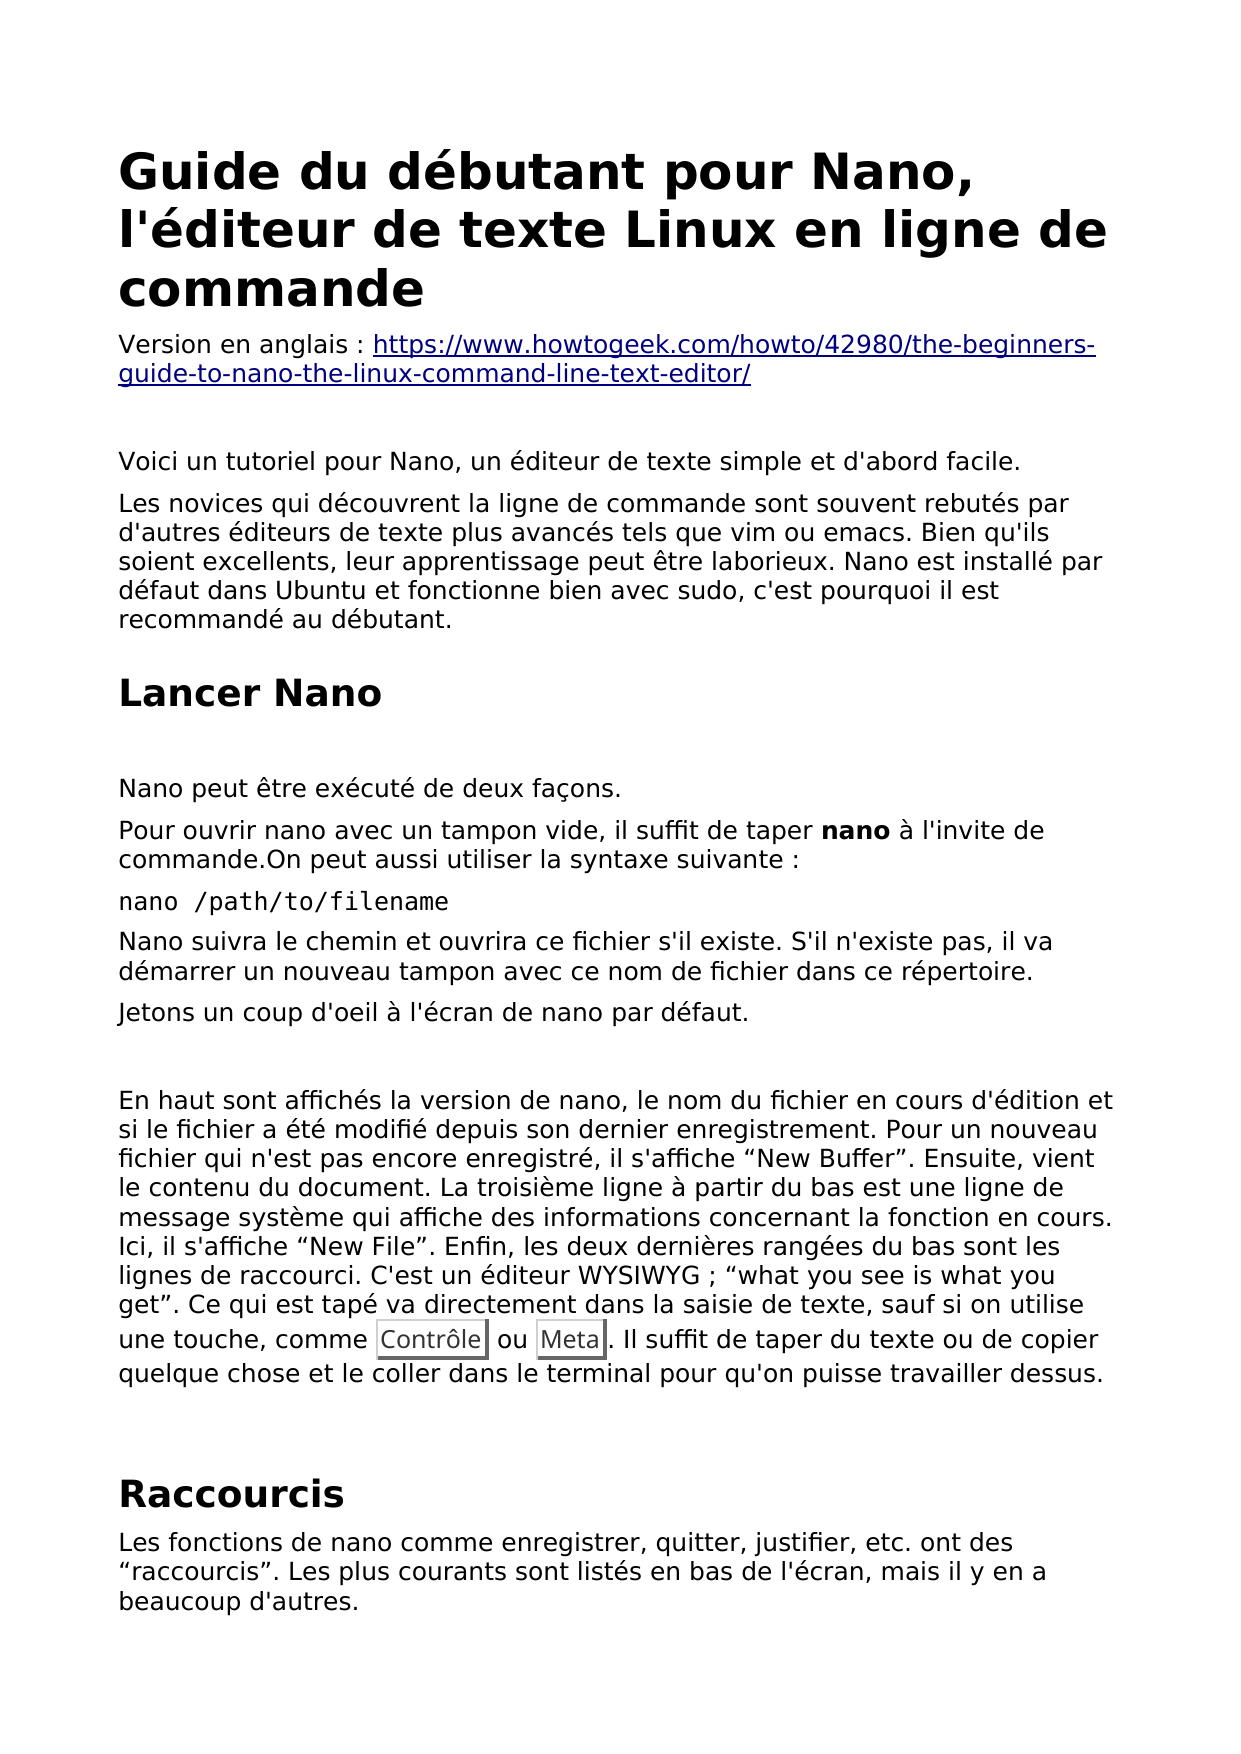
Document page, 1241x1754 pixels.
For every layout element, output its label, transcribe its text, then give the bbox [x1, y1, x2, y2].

text Voici un tutoriel pour Nano, un éditeur de texte simple et d'abord facile. [118, 447, 1122, 476]
text Les fonctions de nano comme enregistrer, quitter, justifier, etc. ont des “raccourcis”. Les plus courants sont listés en bas de l'écran, mais il y en a beaucoup d'autres. [118, 1528, 1122, 1616]
text Nano suivra le chemin et ouvrira ce fichier s'il existe. S'il n'existe pas, il va démarrer un nouveau tampon avec ce nom de fichier dans ce répertoire. [118, 928, 1122, 986]
subtitle Guide du débutant pour Nano, l'éditeur de texte Linux en ligne de commande [118, 143, 1122, 318]
text Pour ouvrir nano avec un tampon vide, il suffit de taper nano à l'invite de commande.On peut aussi utiliser la syntaxe suivante : [118, 816, 1122, 874]
subtitle Raccourcis [118, 1472, 1122, 1516]
text Les novices qui découvrent la ligne de commande sont souvent rebutés par d'autres éditeurs de texte plus avancés tels que vim ou emacs. Bien qu'ils soient excellents, leur apprentissage peut être laborieux. Nano est installé par défaut dans Ubuntu et fonctionne bien avec sudo, c'est pourquoi il est recommandé au débutant. [118, 489, 1122, 634]
text En haut sont affichés la version de nano, le nom du fichier en cours d'édition et si le fichier a été modifié depuis son dernier enregistrement. Pour un nouveau fichier qui n'est pas encore enregistré, il s'affiche “New Buffer”. Ensuite, vient le contenu du document. La troisième ligne à partir du bas est une ligne de message système qui affiche des informations concernant la fonction en cours. Ici, il s'affiche “New File”. Enfin, les deux dernières rangées du bas sont les lignes de raccourci. C'est un éditeur WYSIWYG ; “what you see is what you get”. Ce qui est tapé va directement dans la saisie de texte, sauf si on utilise une touche, comme Contrôle ou Meta. Il suffit de taper du texte ou de copier quelque chose et le coller dans le terminal pour qu'on puisse travailler dessus. [118, 1086, 1122, 1389]
subtitle Lancer Nano [118, 672, 1122, 716]
text Nano peut être exécuté de deux façons. [118, 774, 1122, 803]
text Version en anglais : https://www.howtogeek.com/howto/42980/the-beginners-guide-to-nano-the-linux-command-line-text-editor/ [118, 330, 1122, 389]
text nano /path/to/filename [118, 887, 1122, 916]
text Jetons un coup d'oeil à l'écran de nano par défaut. [118, 998, 1122, 1028]
